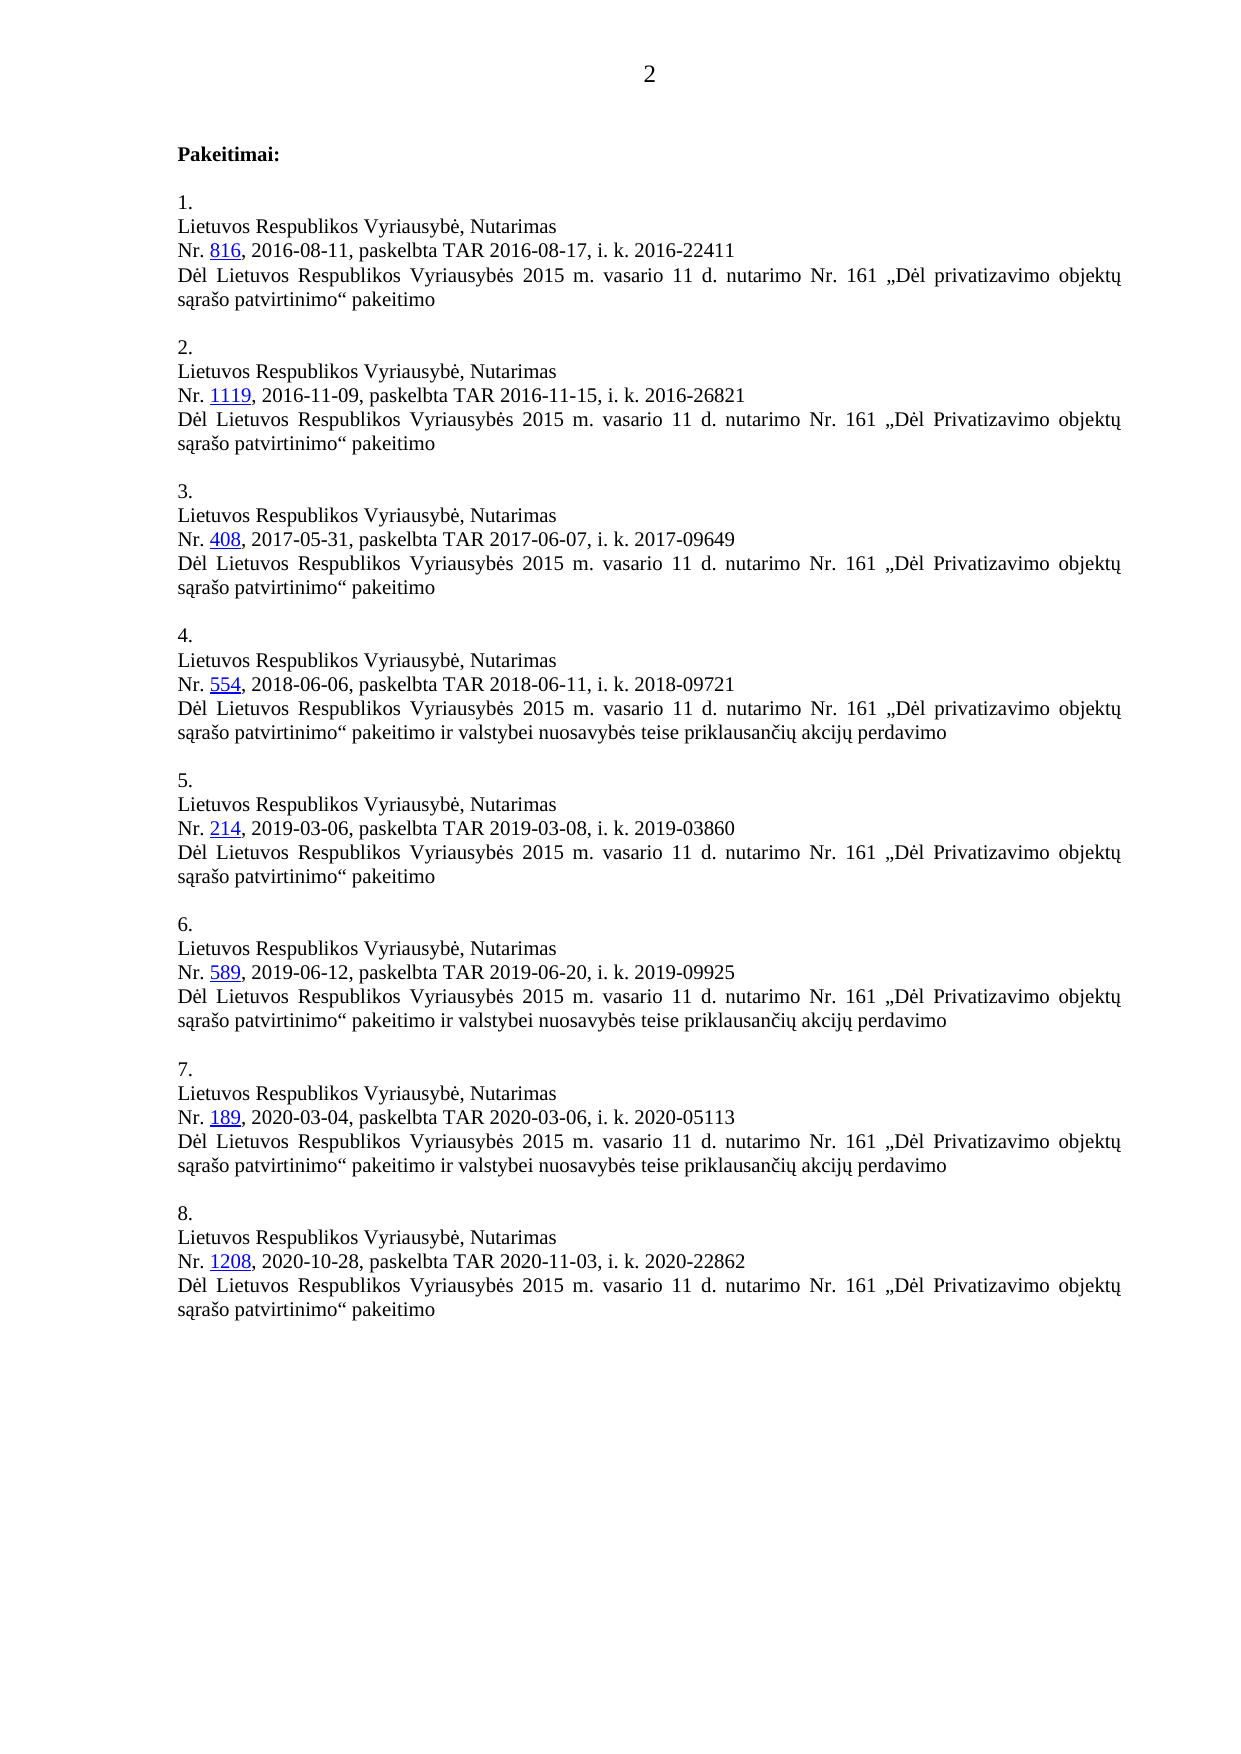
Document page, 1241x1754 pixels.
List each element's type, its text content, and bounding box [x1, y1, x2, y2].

text Dėl Lietuvos Respublikos Vyriausybės 2015 m. vasario 11 d. nutarimo Nr. 161 „Dėl privatizavimo objektų sąrašo patvirtinimo“ pakeitimo [177, 262, 1122, 311]
text Nr. 214, 2019-03-06, paskelbta TAR 2019-03-08, i. k. 2019-03860 [177, 816, 1122, 840]
text Dėl Lietuvos Respublikos Vyriausybės 2015 m. vasario 11 d. nutarimo Nr. 161 „Dėl Privatizavimo objektų sąrašo patvirtinimo“ pakeitimo ir valstybei nuosavybės teise priklausančių akcijų perdavimo [177, 1129, 1122, 1177]
text Dėl Lietuvos Respublikos Vyriausybės 2015 m. vasario 11 d. nutarimo Nr. 161 „Dėl Privatizavimo objektų sąrašo patvirtinimo“ pakeitimo [177, 1273, 1122, 1321]
text 6. [177, 912, 1122, 936]
text Lietuvos Respublikos Vyriausybė, Nutarimas [177, 792, 1122, 816]
text Dėl Lietuvos Respublikos Vyriausybės 2015 m. vasario 11 d. nutarimo Nr. 161 „Dėl privatizavimo objektų sąrašo patvirtinimo“ pakeitimo ir valstybei nuosavybės teise priklausančių akcijų perdavimo [177, 696, 1122, 744]
text Pakeitimai: [177, 142, 1122, 166]
text Nr. 189, 2020-03-04, paskelbta TAR 2020-03-06, i. k. 2020-05113 [177, 1105, 1122, 1129]
text Nr. 1119, 2016-11-09, paskelbta TAR 2016-11-15, i. k. 2016-26821 [177, 383, 1122, 407]
text Lietuvos Respublikos Vyriausybė, Nutarimas [177, 936, 1122, 960]
text 4. [177, 623, 1122, 647]
text 5. [177, 768, 1122, 792]
text Nr. 554, 2018-06-06, paskelbta TAR 2018-06-11, i. k. 2018-09721 [177, 672, 1122, 696]
text Dėl Lietuvos Respublikos Vyriausybės 2015 m. vasario 11 d. nutarimo Nr. 161 „Dėl Privatizavimo objektų sąrašo patvirtinimo“ pakeitimo [177, 407, 1122, 455]
text 8. [177, 1201, 1122, 1225]
text 7. [177, 1057, 1122, 1081]
text Dėl Lietuvos Respublikos Vyriausybės 2015 m. vasario 11 d. nutarimo Nr. 161 „Dėl Privatizavimo objektų sąrašo patvirtinimo“ pakeitimo [177, 840, 1122, 888]
text 1. [177, 190, 1122, 214]
text Dėl Lietuvos Respublikos Vyriausybės 2015 m. vasario 11 d. nutarimo Nr. 161 „Dėl Privatizavimo objektų sąrašo patvirtinimo“ pakeitimo ir valstybei nuosavybės teise priklausančių akcijų perdavimo [177, 984, 1122, 1032]
text Nr. 408, 2017-05-31, paskelbta TAR 2017-06-07, i. k. 2017-09649 [177, 527, 1122, 551]
text Nr. 589, 2019-06-12, paskelbta TAR 2019-06-20, i. k. 2019-09925 [177, 960, 1122, 984]
text Lietuvos Respublikos Vyriausybė, Nutarimas [177, 1225, 1122, 1249]
text Lietuvos Respublikos Vyriausybė, Nutarimas [177, 503, 1122, 527]
text Lietuvos Respublikos Vyriausybė, Nutarimas [177, 647, 1122, 672]
text Lietuvos Respublikos Vyriausybė, Nutarimas [177, 214, 1122, 238]
text 3. [177, 479, 1122, 503]
text Dėl Lietuvos Respublikos Vyriausybės 2015 m. vasario 11 d. nutarimo Nr. 161 „Dėl Privatizavimo objektų sąrašo patvirtinimo“ pakeitimo [177, 551, 1122, 599]
text Nr. 816, 2016-08-11, paskelbta TAR 2016-08-17, i. k. 2016-22411 [177, 238, 1122, 262]
text Lietuvos Respublikos Vyriausybė, Nutarimas [177, 359, 1122, 383]
text Nr. 1208, 2020-10-28, paskelbta TAR 2020-11-03, i. k. 2020-22862 [177, 1249, 1122, 1273]
text Lietuvos Respublikos Vyriausybė, Nutarimas [177, 1081, 1122, 1105]
text 2. [177, 335, 1122, 359]
